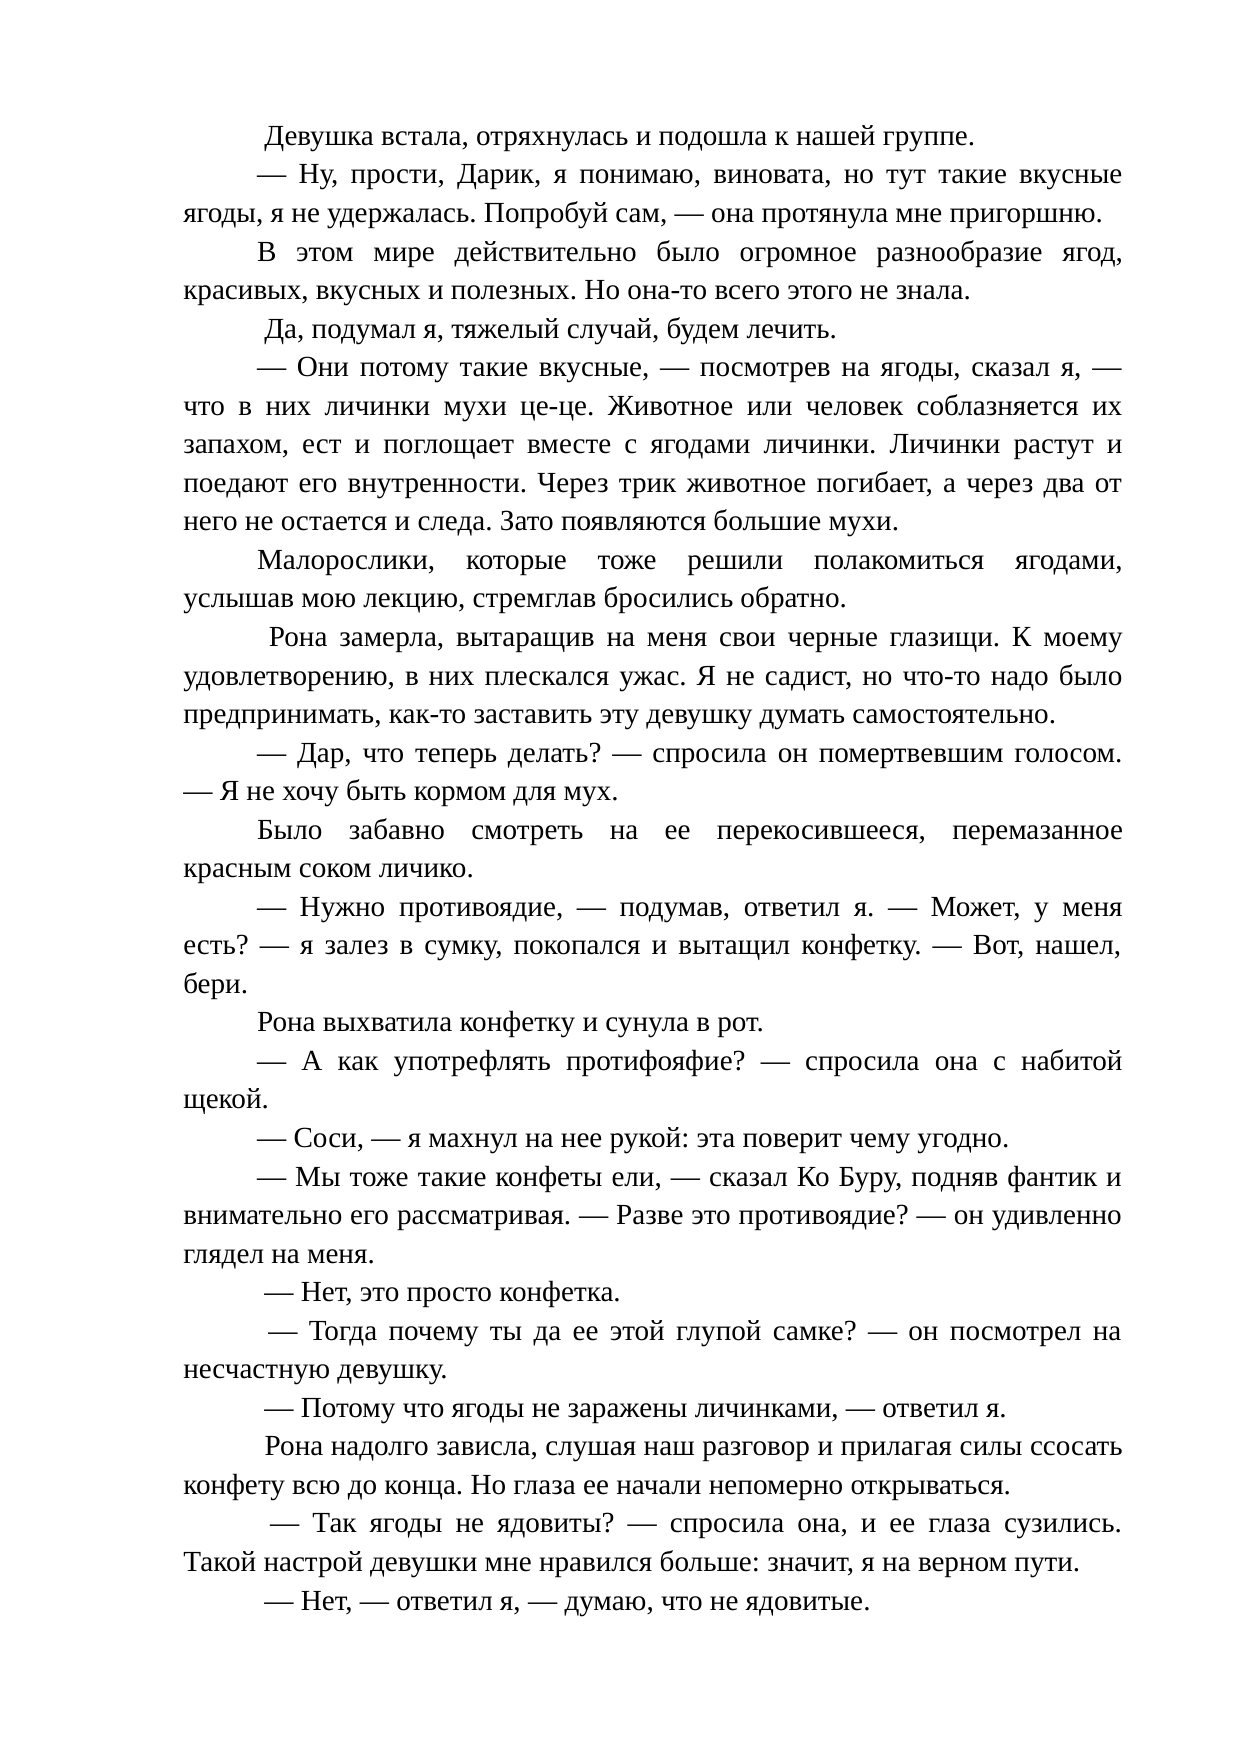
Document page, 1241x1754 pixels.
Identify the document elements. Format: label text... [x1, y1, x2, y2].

text В этом мире действительно было огромное разнообразие ягод, красивых, вкусных и полезных. Но она-то всего этого не знала. [183, 234, 1123, 306]
text — Так ягоды не ядовиты? — спросила она, и ее глаза сузились. Такой настрой девушки мне нравился больше: значит, я на верном пути. [183, 1506, 1123, 1578]
text — Ну, прости, Дарик, я понимаю, виновата, но тут такие вкусные ягоды, я не удержалась. Попробуй сам, — она протянула мне пригоршню. [183, 157, 1123, 229]
text — Нет, это просто конфетка. [183, 1274, 1123, 1308]
text Рона надолго зависла, слушая наш разговор и прилагая силы ссосать конфету всю до конца. Но глаза ее начали непомерно открываться. [183, 1428, 1123, 1501]
text — Они потому такие вкусные, — посмотрев на ягоды, сказал я, — что в них личинки мухи це-це. Животное или человек соблазняется их запахом, ест и поглощает вместе с ягодами личинки. Личинки растут и поедают его внутренности. Через трик животное погибает, а через два от него не остается и следа. Зато появляются большие мухи. [183, 349, 1123, 537]
text Девушка встала, отряхнулась и подошла к нашей группе. [183, 118, 1123, 152]
text Рона замерла, вытаращив на меня свои черные глазищи. К моему удовлетворению, в них плескался ужас. Я не садист, но что-то надо было предпринимать, как-то заставить эту девушку думать самостоятельно. [183, 619, 1123, 730]
text Малорослики, которые тоже решили полакомиться ягодами, услышав мою лекцию, стремглав бросились обратно. [183, 542, 1123, 614]
text — Нет, — ответил я, — думаю, что не ядовитые. [183, 1583, 1123, 1616]
text Рона выхватила конфетку и сунула в рот. [183, 1004, 1123, 1038]
text Было забавно смотреть на ее перекосившееся, перемазанное красным соком личико. [183, 812, 1123, 884]
text — Потому что ягоды не заражены личинками, — ответил я. [183, 1390, 1123, 1423]
text — Дар, что теперь делать? — спросила он помертвевшим голосом. — Я не хочу быть кормом для мух. [183, 735, 1123, 807]
text — Тогда почему ты да ее этой глупой самке? — он посмотрел на несчастную девушку. [183, 1313, 1123, 1385]
text Да, подумал я, тяжелый случай, будем лечить. [183, 311, 1123, 344]
text — Нужно противоядие, — подумав, ответил я. — Может, у меня есть? — я залез в сумку, покопался и вытащил конфетку. — Вот, нашел, бери. [183, 889, 1123, 999]
text — Соси, — я махнул на нее рукой: эта поверит чему угодно. [183, 1120, 1123, 1154]
text — А как употрефлять протифояфие? — спросила она с набитой щекой. [183, 1043, 1123, 1115]
text — Мы тоже такие конфеты ели, — сказал Ко Буру, подняв фантик и внимательно его рассматривая. — Разве это противоядие? — он удивленно глядел на меня. [183, 1159, 1123, 1269]
